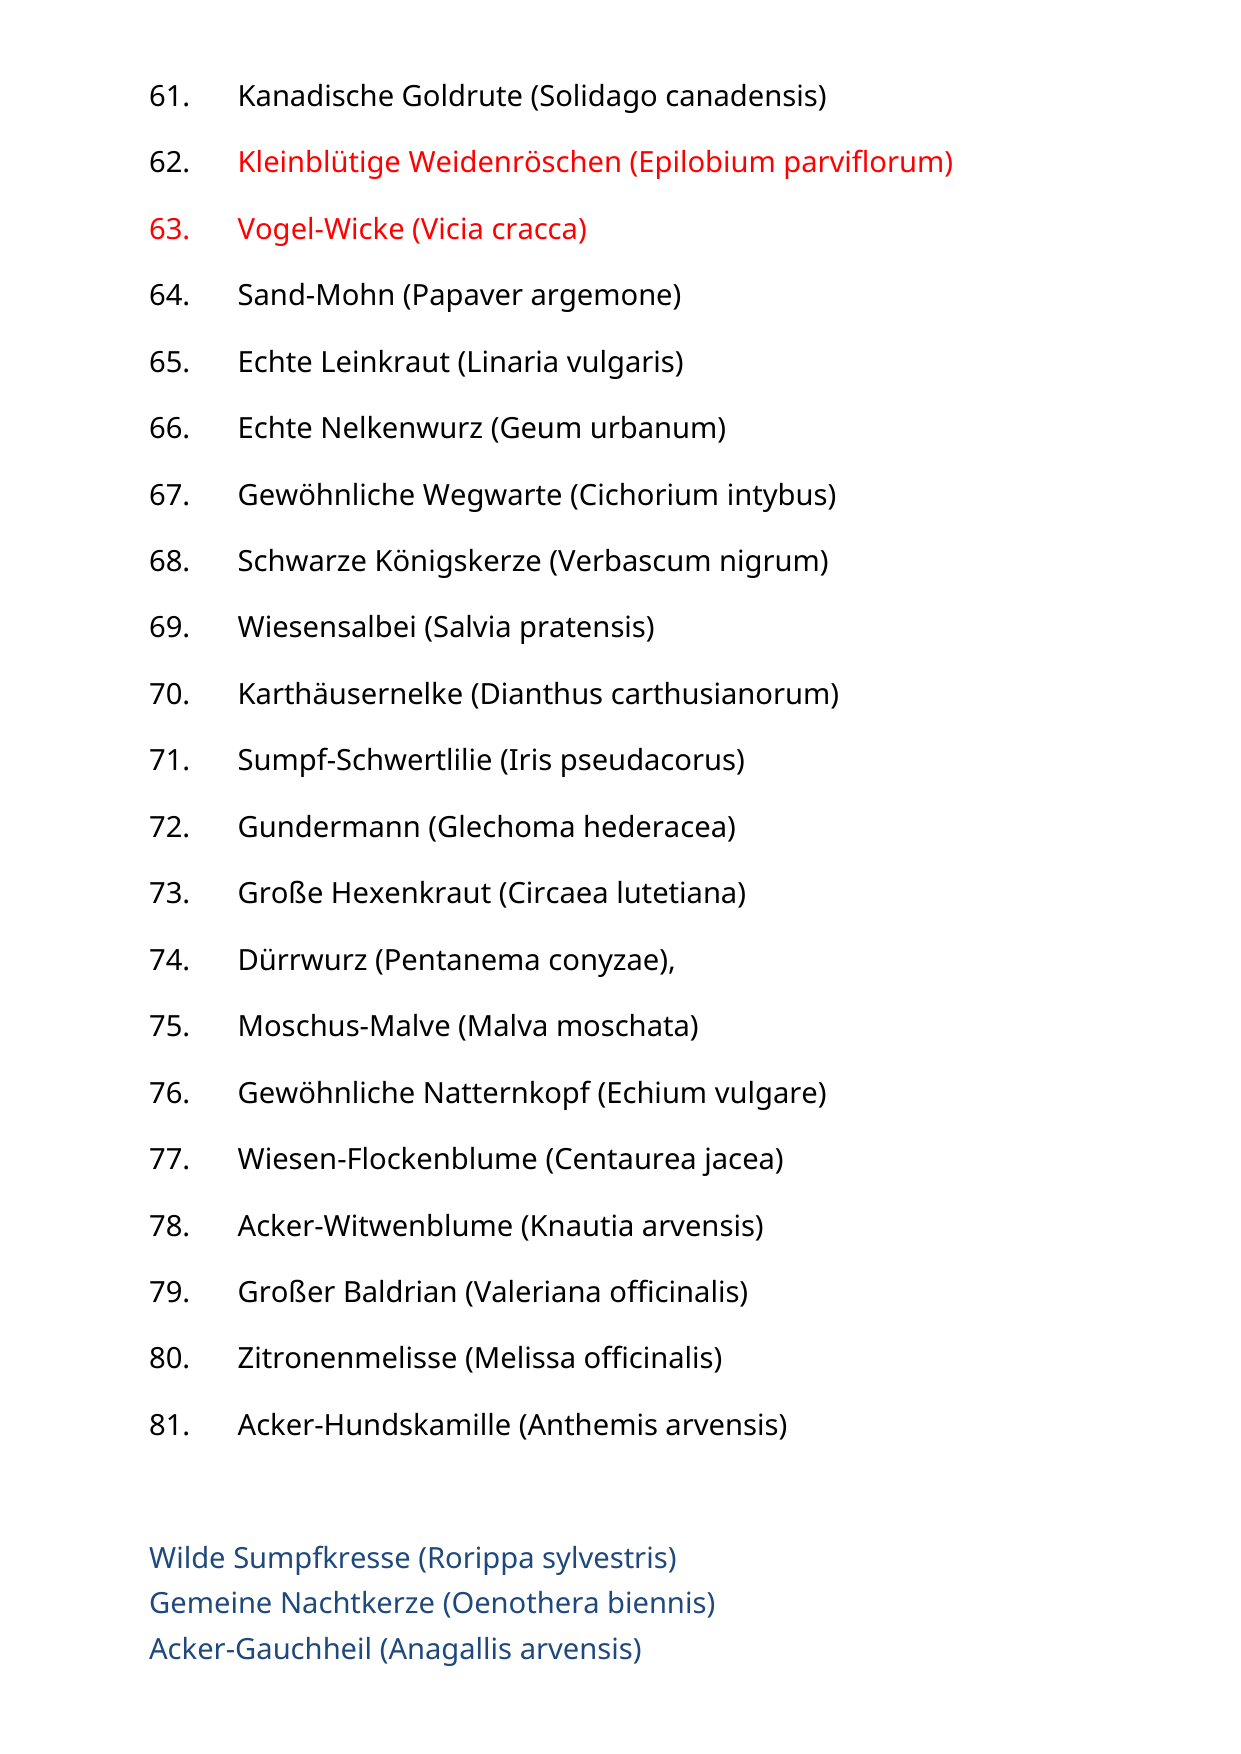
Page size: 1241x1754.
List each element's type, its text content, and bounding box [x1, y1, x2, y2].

text Wilde Sumpfkresse (Rorippa sylvestris) [149, 1537, 1165, 1577]
list Dürrwurz (Pentanema conyzae), [149, 939, 1165, 979]
list Große Hexenkraut (Circaea lutetiana) [149, 872, 1165, 912]
list Echte Leinkraut (Linaria vulgaris) [149, 341, 1165, 381]
list Gundermann (Glechoma hederacea) [149, 806, 1165, 846]
list Wiesensalbei (Salvia pratensis) [149, 607, 1165, 646]
list Moschus-Malve (Malva moschata) [149, 1005, 1165, 1045]
list Vogel-Wicke (Vicia cracca) [149, 208, 1165, 248]
list Echte Nelkenwurz (Geum urbanum) [149, 407, 1165, 447]
list Gewöhnliche Wegwarte (Cichorium intybus) [149, 474, 1165, 513]
list Karthäusernelke (Dianthus carthusianorum) [149, 673, 1165, 713]
list Großer Baldrian (Valeriana officinalis) [149, 1271, 1165, 1311]
list Sand-Mohn (Papaver argemone) [149, 274, 1165, 314]
list Kleinblütige Weidenröschen (Epilobium parviflorum) [149, 141, 1165, 181]
text Acker-Gauchheil (Anagallis arvensis) [149, 1628, 1165, 1668]
list Acker-Hundskamille (Anthemis arvensis) [149, 1404, 1165, 1444]
list Wiesen-Flockenblume (Centaurea jacea) [149, 1138, 1165, 1178]
list Sumpf-Schwertlilie (Iris pseudacorus) [149, 739, 1165, 779]
list Schwarze Königskerze (Verbascum nigrum) [149, 540, 1165, 580]
text Gemeine Nachtkerze (Oenothera biennis) [149, 1583, 1165, 1622]
list Acker-Witwenblume (Knautia arvensis) [149, 1205, 1165, 1244]
list Kanadische Goldrute (Solidago canadensis) [149, 75, 1165, 115]
list Gewöhnliche Natternkopf (Echium vulgare) [149, 1072, 1165, 1112]
list Zitronenmelisse (Melissa officinalis) [149, 1338, 1165, 1377]
